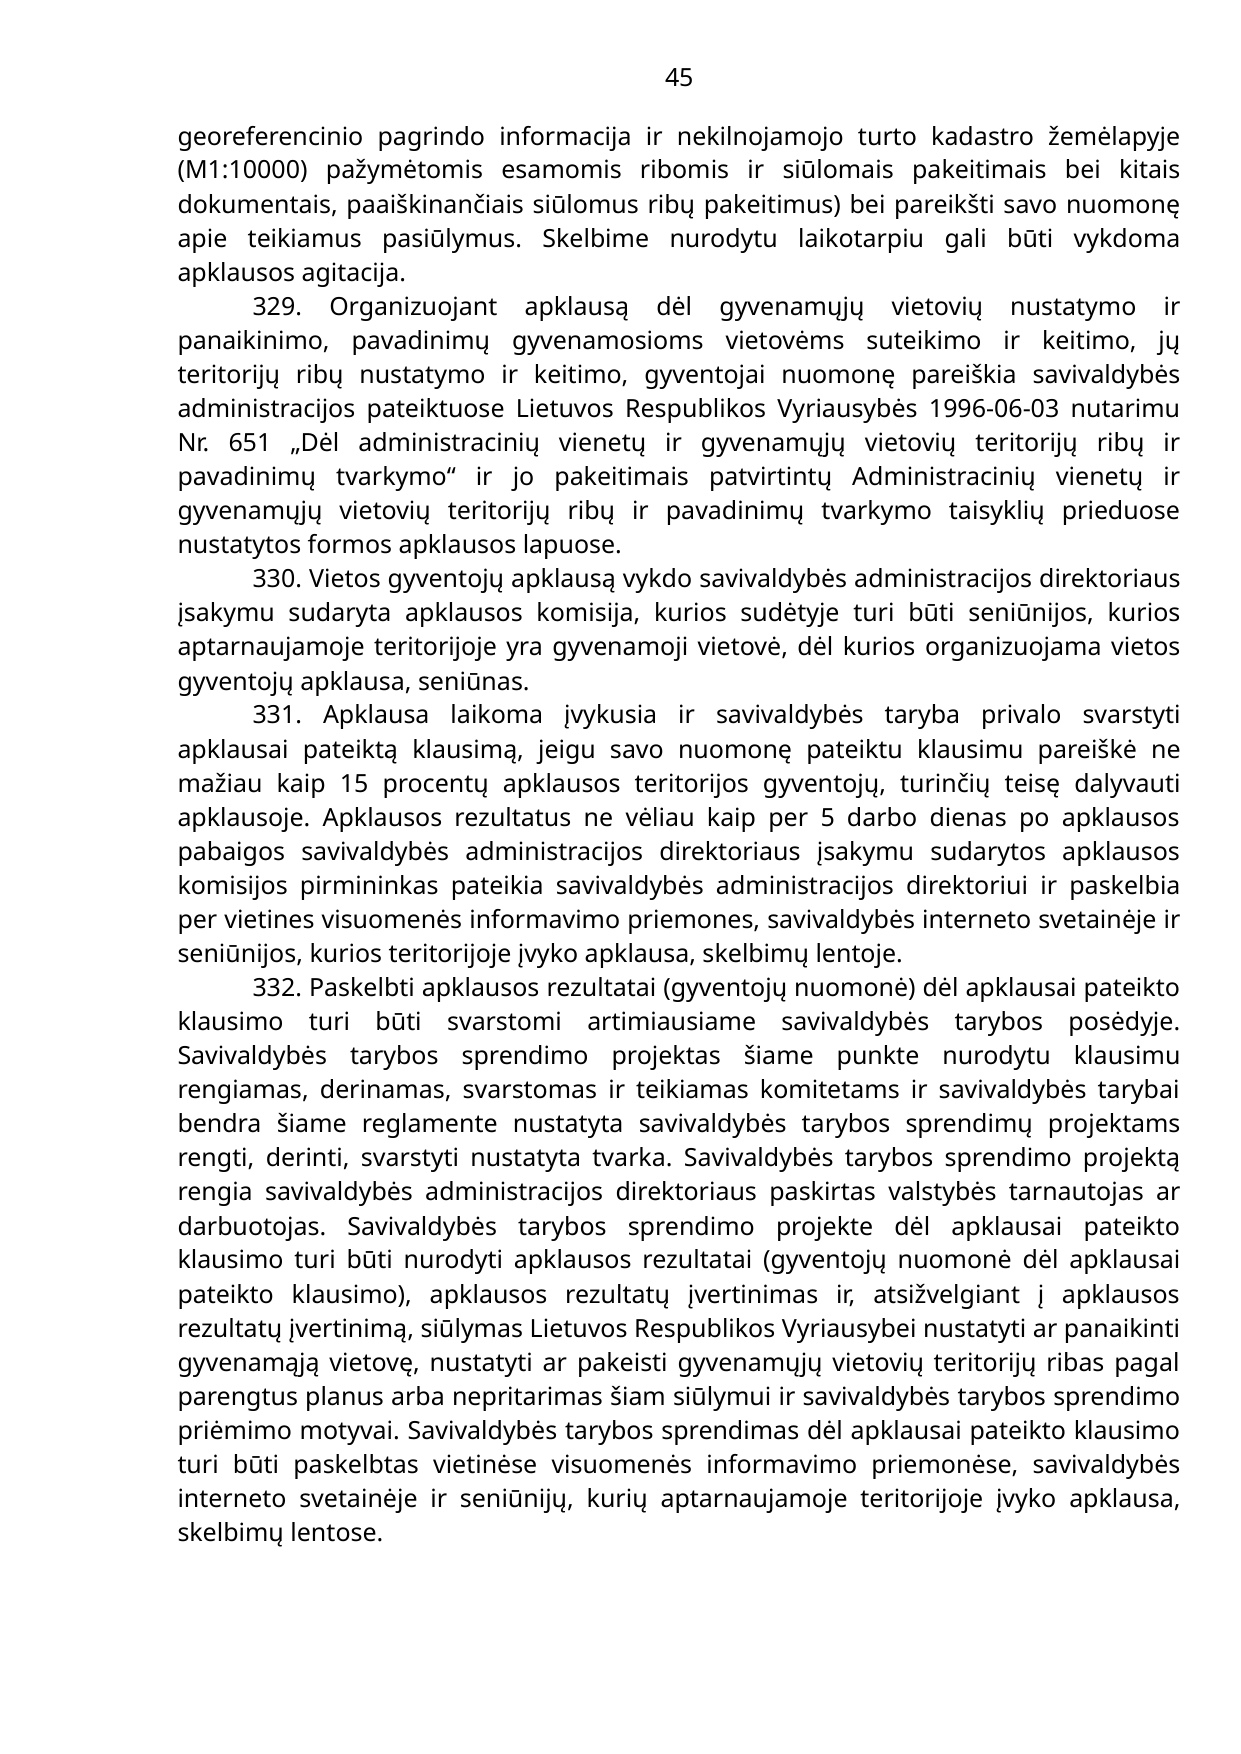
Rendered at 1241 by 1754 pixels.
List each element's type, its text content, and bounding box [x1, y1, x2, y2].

text 332. Paskelbti apklausos rezultatai (gyventojų nuomonė) dėl apklausai pateikto klausimo turi būti svarstomi artimiausiame savivaldybės tarybos posėdyje. Savivaldybės tarybos sprendimo projektas šiame punkte nurodytu klausimu rengiamas, derinamas, svarstomas ir teikiamas komitetams ir savivaldybės tarybai bendra šiame reglamente nustatyta savivaldybės tarybos sprendimų projektams rengti, derinti, svarstyti nustatyta tvarka. Savivaldybės tarybos sprendimo projektą rengia savivaldybės administracijos direktoriaus paskirtas valstybės tarnautojas ar darbuotojas. Savivaldybės tarybos sprendimo projekte dėl apklausai pateikto klausimo turi būti nurodyti apklausos rezultatai (gyventojų nuomonė dėl apklausai pateikto klausimo), apklausos rezultatų įvertinimas ir, atsižvelgiant į apklausos rezultatų įvertinimą, siūlymas Lietuvos Respublikos Vyriausybei nustatyti ar panaikinti gyvenamąją vietovę, nustatyti ar pakeisti gyvenamųjų vietovių teritorijų ribas pagal parengtus planus arba nepritarimas šiam siūlymui ir savivaldybės tarybos sprendimo priėmimo motyvai. Savivaldybės tarybos sprendimas dėl apklausai pateikto klausimo turi būti paskelbtas vietinėse visuomenės informavimo priemonėse, savivaldybės interneto svetainėje ir seniūnijų, kurių aptarnaujamoje teritorijoje įvyko apklausa, skelbimų lentose. [177, 970, 1181, 1549]
text georeferencinio pagrindo informacija ir nekilnojamojo turto kadastro žemėlapyje (M1:10000) pažymėtomis esamomis ribomis ir siūlomais pakeitimais bei kitais dokumentais, paaiškinančiais siūlomus ribų pakeitimus) bei pareikšti savo nuomonę apie teikiamus pasiūlymus. Skelbime nurodytu laikotarpiu gali būti vykdoma apklausos agitacija. [177, 118, 1181, 288]
text 329. Organizuojant apklausą dėl gyvenamųjų vietovių nustatymo ir panaikinimo, pavadinimų gyvenamosioms vietovėms suteikimo ir keitimo, jų teritorijų ribų nustatymo ir keitimo, gyventojai nuomonę pareiškia savivaldybės administracijos pateiktuose Lietuvos Respublikos Vyriausybės 1996-06-03 nutarimu Nr. 651 „Dėl administracinių vienetų ir gyvenamųjų vietovių teritorijų ribų ir pavadinimų tvarkymo“ ir jo pakeitimais patvirtintų Administracinių vienetų ir gyvenamųjų vietovių teritorijų ribų ir pavadinimų tvarkymo taisyklių prieduose nustatytos formos apklausos lapuose. [177, 288, 1181, 561]
text 330. Vietos gyventojų apklausą vykdo savivaldybės administracijos direktoriaus įsakymu sudaryta apklausos komisija, kurios sudėtyje turi būti seniūnijos, kurios aptarnaujamoje teritorijoje yra gyvenamoji vietovė, dėl kurios organizuojama vietos gyventojų apklausa, seniūnas. [177, 561, 1181, 697]
text 331. Apklausa laikoma įvykusia ir savivaldybės taryba privalo svarstyti apklausai pateiktą klausimą, jeigu savo nuomonę pateiktu klausimu pareiškė ne mažiau kaip 15 procentų apklausos teritorijos gyventojų, turinčių teisę dalyvauti apklausoje. Apklausos rezultatus ne vėliau kaip per 5 darbo dienas po apklausos pabaigos savivaldybės administracijos direktoriaus įsakymu sudarytos apklausos komisijos pirmininkas pateikia savivaldybės administracijos direktoriui ir paskelbia per vietines visuomenės informavimo priemones, savivaldybės interneto svetainėje ir seniūnijos, kurios teritorijoje įvyko apklausa, skelbimų lentoje. [177, 697, 1181, 970]
